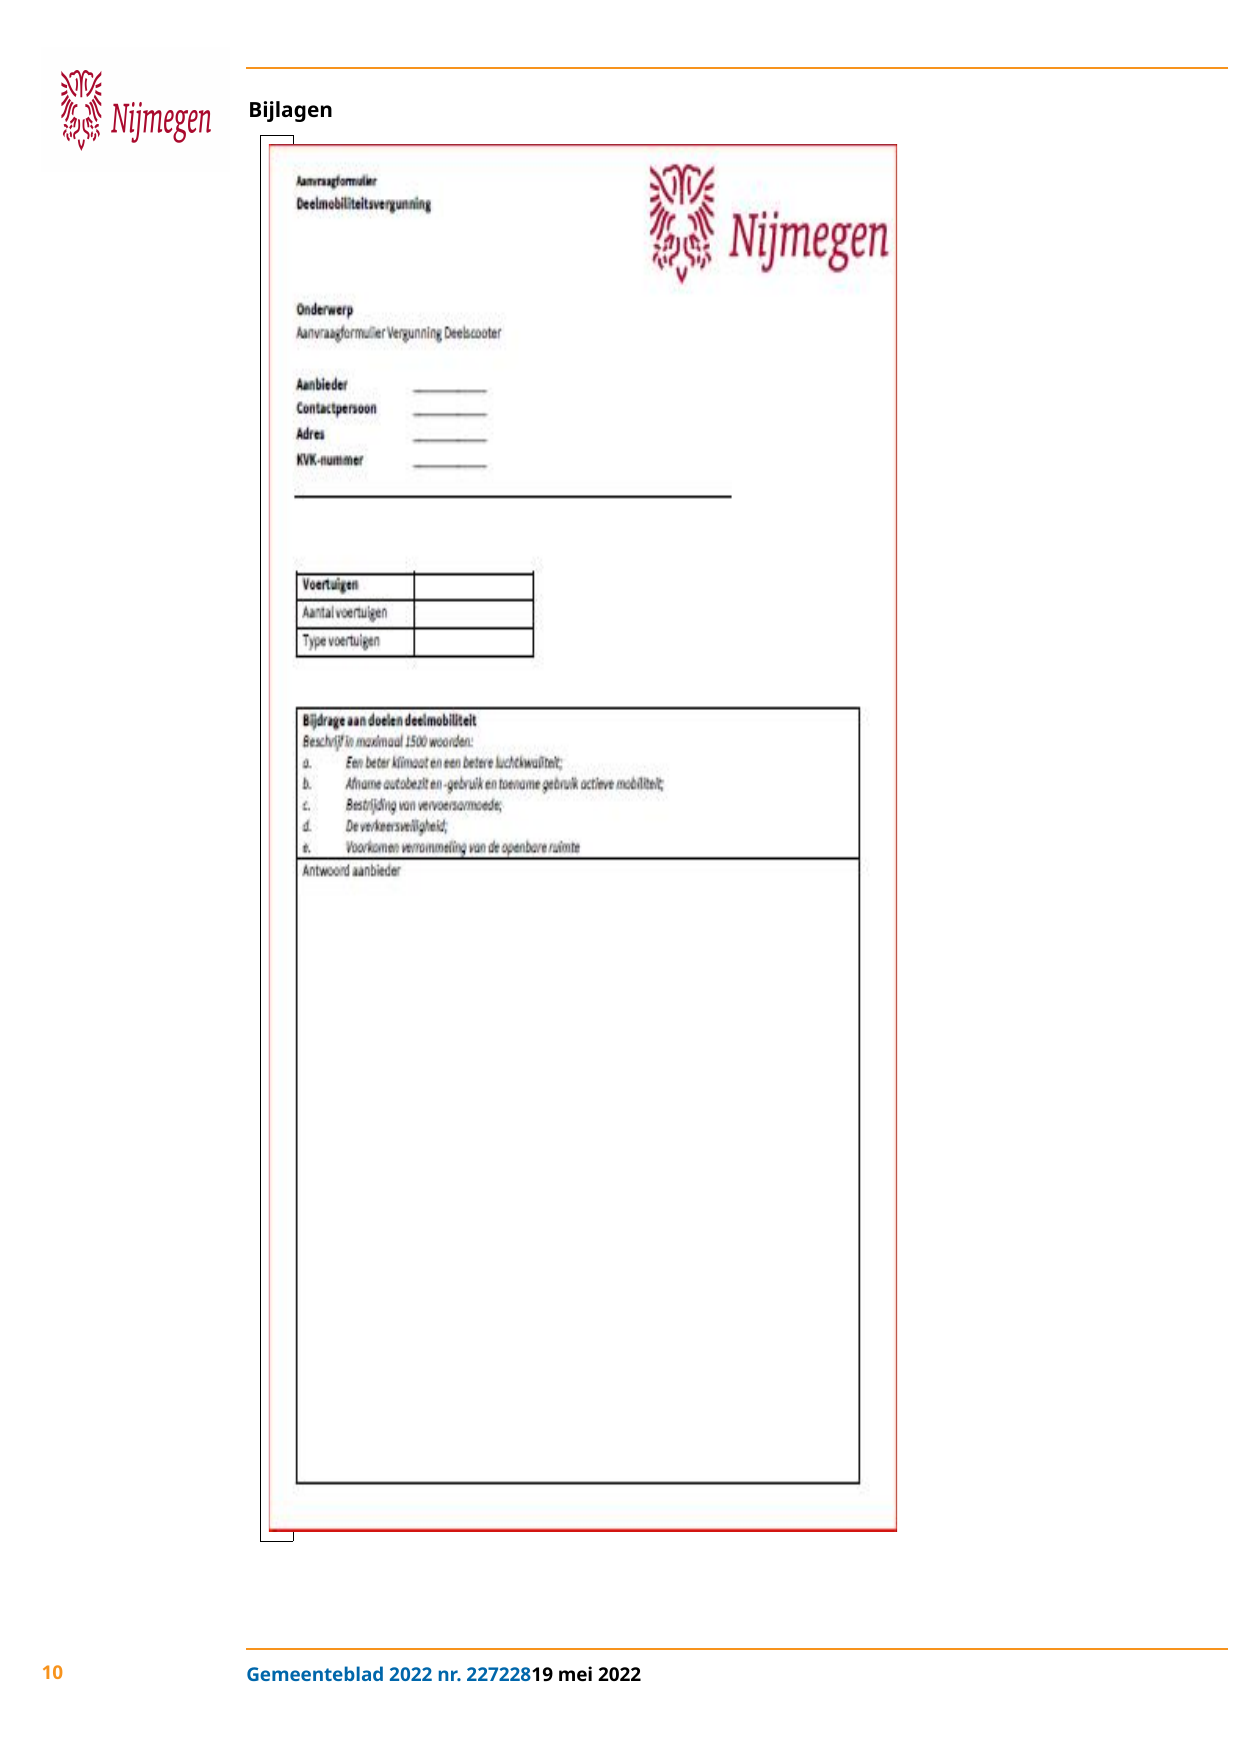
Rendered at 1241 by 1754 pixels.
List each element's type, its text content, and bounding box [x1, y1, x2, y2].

picture [41, 47, 231, 172]
text Bijlagen [248, 95, 1152, 123]
picture [268, 144, 898, 1532]
